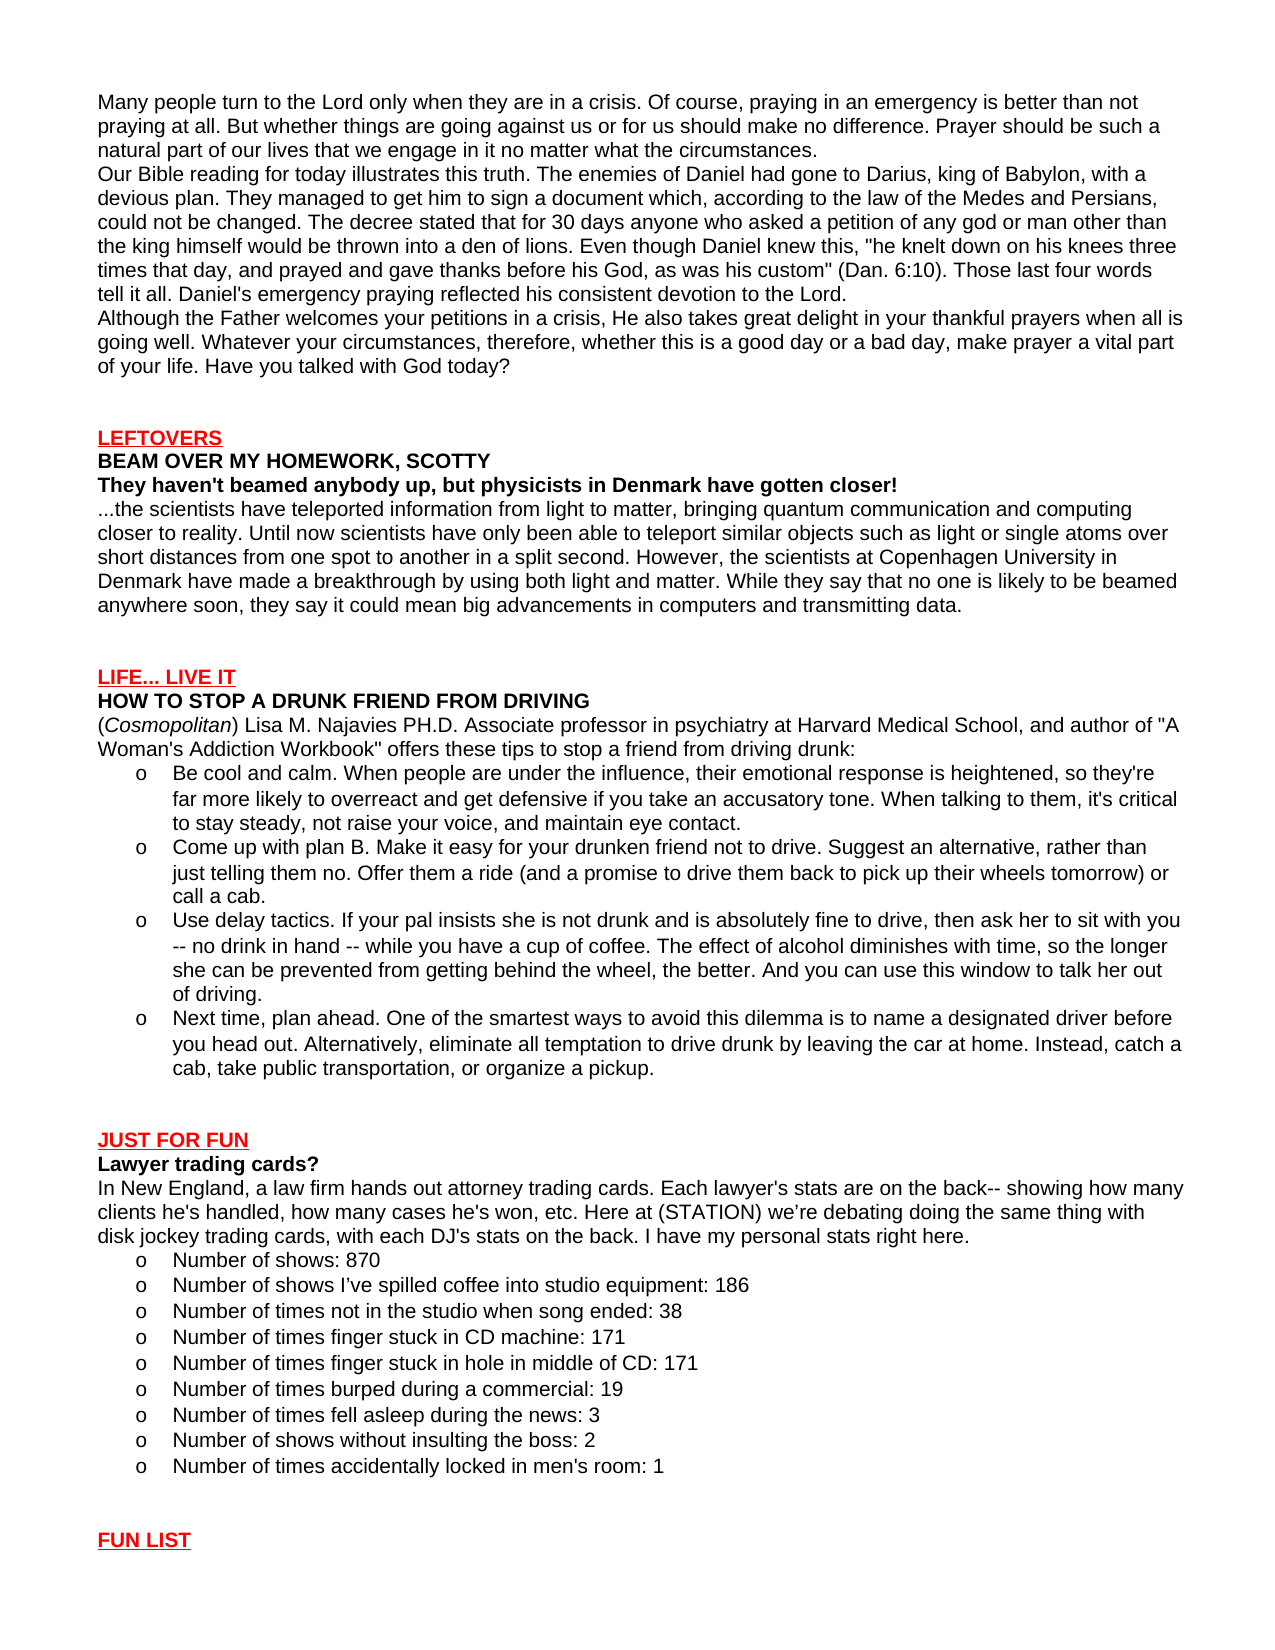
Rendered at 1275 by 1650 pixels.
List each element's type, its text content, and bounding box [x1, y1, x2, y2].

list Number of times accidentally locked in men's room: 1 [135, 1454, 1185, 1480]
text They haven't beamed anybody up, but physicists in Denmark have gotten closer! [97, 473, 1185, 497]
list Be cool and calm. When people are under the influence, their emotional response is heightened, so they're far more likely to overreact and get defensive if you take an accusatory tone. When talking to them, it's critical to stay steady, not raise your voice, and maintain eye contact. [135, 761, 1185, 834]
text JUST FOR FUN [97, 1128, 1185, 1152]
list Next time, plan ahead. One of the smartest ways to avoid this dilemma is to name a designated driver before you head out. Alternatively, eliminate all temptation to drive drunk by leaving the car at home. Instead, catch a cab, take public transportation, or organize a pickup. [135, 1006, 1185, 1080]
text Although the Father welcomes your petitions in a crisis, He also takes great delight in your thankful prayers when all is going well. Whatever your circumstances, therefore, whether this is a good day or a bad day, make prayer a vital part of your life. Have you talked with God today? [97, 306, 1185, 377]
text Many people turn to the Lord only when they are in a crisis. Of course, praying in an emergency is better than not praying at all. But whether things are going against us or for us should make no difference. Prayer should be such a natural part of our lives that we engage in it no matter what the circumstances. [97, 90, 1185, 162]
list Number of shows without insulting the boss: 2 [135, 1428, 1185, 1454]
list Use delay tactics. If your pal insists she is not drunk and is absolutely fine to drive, then ask her to sit with you -- no drink in hand -- while you have a cup of coffee. The effect of alcohol diminishes with time, so the longer she can be prevented from getting behind the wheel, the better. And you can use this window to talk her out of driving. [135, 908, 1185, 1006]
text LEFTOVERS [97, 425, 1185, 449]
text Our Bible reading for today illustrates this truth. The enemies of Daniel had gone to Darius, king of Babylon, with a devious plan. They managed to get him to sign a document which, according to the law of the Medes and Persians, could not be changed. The decree stated that for 30 days anyone who asked a petition of any god or man other than the king himself would be thrown into a den of lions. Even though Daniel knew this, "he knelt down on his knees three times that day, and prayed and gave thanks before his God, as was his custom" (Dan. 6:10). Those last four words tell it all. Daniel's emergency praying reflected his consistent devotion to the Lord. [97, 162, 1185, 306]
list Number of times fell asleep during the news: 3 [135, 1402, 1185, 1428]
list Come up with plan B. Make it easy for your drunken friend not to drive. Suggest an alternative, rather than just telling them no. Offer them a ride (and a promise to drive them back to pick up their wheels tomorrow) or call a cab. [135, 834, 1185, 908]
text Lawyer trading cards? [97, 1152, 1185, 1176]
text (Cosmopolitan) Lisa M. Najavies PH.D. Associate professor in psychiatry at Harvard Medical School, and author of "A Woman's Addiction Workbook" offers these tips to stop a friend from driving drunk: [97, 713, 1185, 761]
text LIFE... LIVE IT [97, 665, 1185, 689]
list Number of times finger stuck in hole in middle of CD: 171 [135, 1351, 1185, 1377]
list Number of times not in the studio when song ended: 38 [135, 1299, 1185, 1325]
text In New England, a law firm hands out attorney trading cards. Each lawyer's stats are on the back-- showing how many clients he's handled, how many cases he's won, etc. Here at (STATION) we’re debating doing the same thing with disk jockey trading cards, with each DJ's stats on the back. I have my personal stats right here. [97, 1176, 1185, 1247]
text BEAM OVER MY HOMEWORK, SCOTTY [97, 449, 1185, 473]
text FUN LIST [97, 1528, 1185, 1552]
list Number of shows: 870 [135, 1247, 1185, 1273]
text HOW TO STOP A DRUNK FRIEND FROM DRIVING [97, 689, 1185, 713]
text ...the scientists have teleported information from light to matter, bringing quantum communication and computing closer to reality. Until now scientists have only been able to teleport similar objects such as light or single atoms over short distances from one spot to another in a split second. However, the scientists at Copenhagen University in Denmark have made a breakthrough by using both light and matter. While they say that no one is likely to be beamed anywhere soon, they say it could mean big advancements in computers and transmitting data. [97, 497, 1185, 617]
list Number of times finger stuck in CD machine: 171 [135, 1325, 1185, 1351]
list Number of times burped during a commercial: 19 [135, 1377, 1185, 1402]
list Number of shows I’ve spilled coffee into studio equipment: 186 [135, 1273, 1185, 1299]
